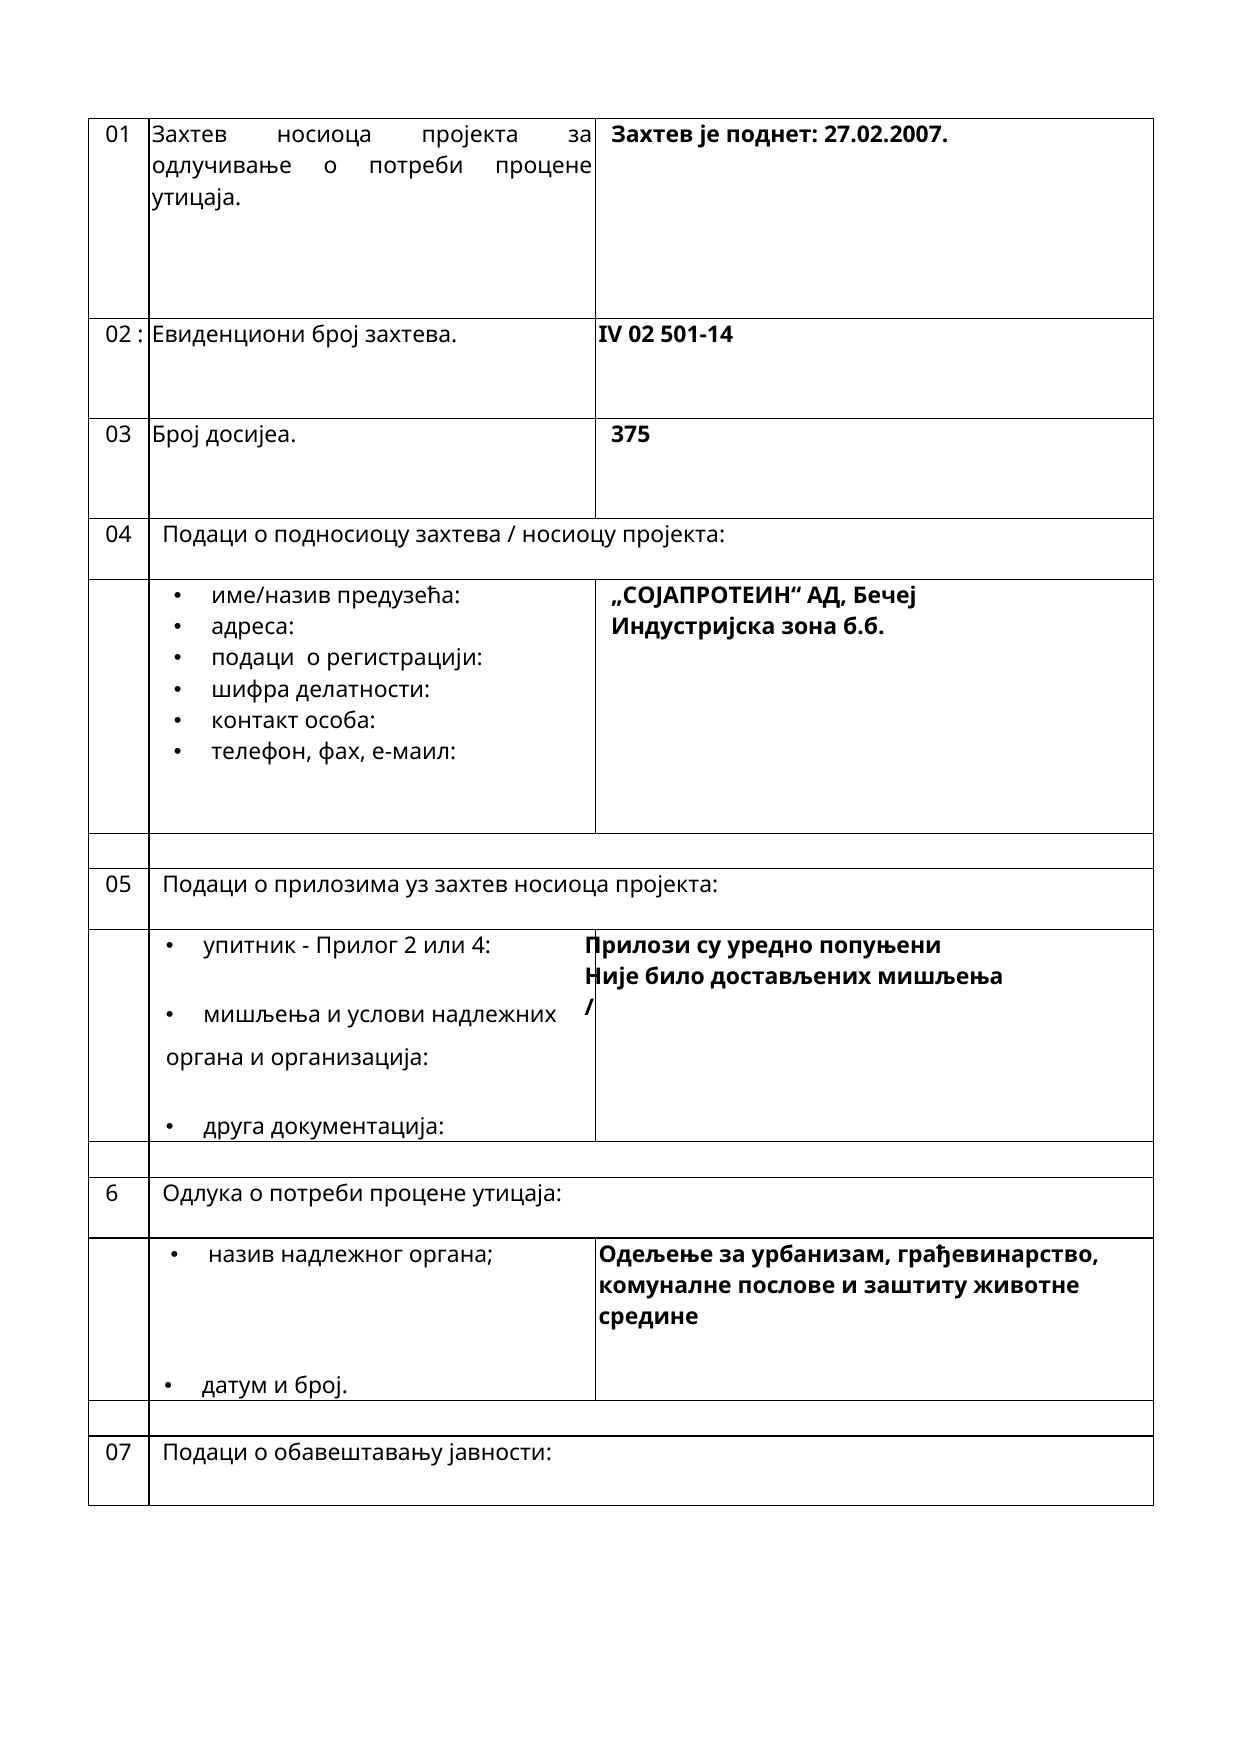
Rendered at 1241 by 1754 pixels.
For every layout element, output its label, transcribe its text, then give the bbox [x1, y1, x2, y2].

table_cell 6 [89, 1178, 148, 1237]
table_cell 04 [89, 519, 148, 579]
table_cell упитник - Прилог 2 или 4: мишљења и услови надлежних органа и организација: друга документација: [150, 930, 595, 1141]
table_cell 02 : [89, 319, 148, 418]
table_cell [89, 1401, 148, 1435]
table_cell Одељење за урбанизам, грађевинарство, комуналне послове и заштиту животне средине [596, 1239, 1153, 1400]
table_cell [150, 834, 1153, 868]
table_header Захтев носиоца пројекта за одлучивање о потреби процене утицаја. [150, 119, 595, 318]
table_cell 05 [89, 869, 148, 929]
table_cell Подаци о прилозима уз захтев носиоца пројекта: [150, 869, 1153, 929]
table_cell име/назив предузећа: адреса: подаци о регистрацији: шифра делатности: контакт особа: телефон, фаx, е-маил: [150, 580, 595, 833]
table_cell 07 [89, 1437, 148, 1505]
table_cell IV 02 501-14 [596, 319, 1153, 418]
table_cell 375 [596, 419, 1153, 518]
table_cell Прилози су уредно попуњени Није било достављених мишљења / [596, 930, 1153, 1141]
table_cell Број досијеа. [150, 419, 595, 518]
table_cell Подаци о обавештавању јавности: [150, 1437, 1153, 1505]
table_header Захтев је поднет: 27.02.2007. [596, 119, 1153, 318]
table_header 01 [89, 119, 148, 318]
table_cell [150, 1142, 1153, 1177]
table_cell [89, 1239, 148, 1400]
table_cell Одлука о потреби процене утицаја: [150, 1178, 1153, 1237]
table_cell [150, 1401, 1153, 1435]
table_cell 03 [89, 419, 148, 518]
table_cell Подаци о подносиоцу захтева / носиоцу пројекта: [150, 519, 1153, 579]
table_cell [89, 580, 148, 833]
table_cell Евиденциони број захтева. [150, 319, 595, 418]
table_cell назив надлежног органа; датум и број. [150, 1239, 595, 1400]
table_cell [89, 930, 148, 1141]
table_cell [89, 1142, 148, 1177]
table_cell [89, 834, 148, 868]
table_cell „СОЈАПРОТЕИН“ АД, Бечеј Индустријска зона б.б. [596, 580, 1153, 833]
